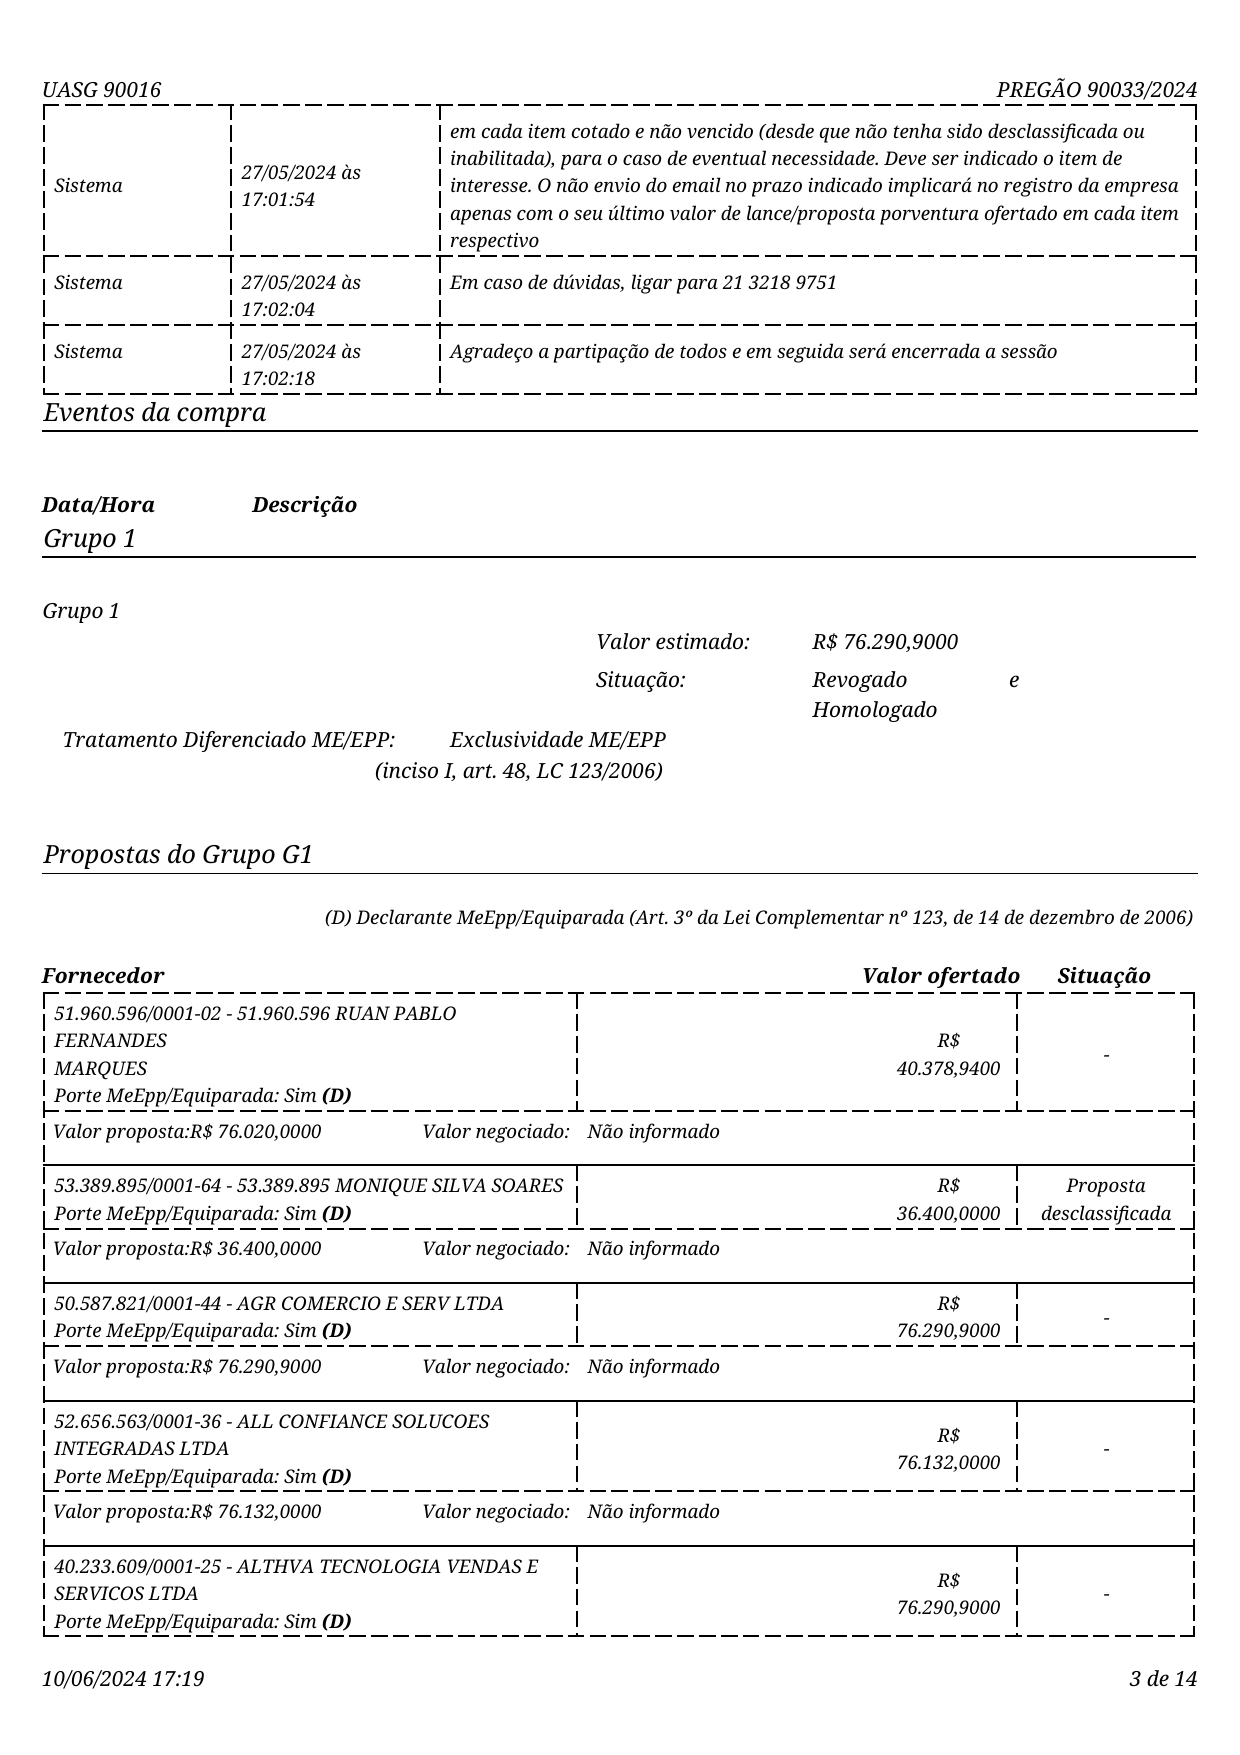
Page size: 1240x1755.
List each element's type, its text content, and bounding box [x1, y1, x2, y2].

table_cell 52.656.563/0001-36 - ALL CONFIANCE SOLUCOES INTEGRADAS LTDA Porte MeEpp/Equiparada: Sim (D) [44, 1402, 577, 1490]
table_cell Não informado [577, 1110, 876, 1164]
table_cell Não informado [577, 1228, 876, 1282]
table_cell - [1017, 1547, 1194, 1635]
table_header R$ 76.290,9000 Revogado e Homologado [813, 627, 1021, 726]
table_cell Agradeço a partipação de todos e em seguida será encerrada a sessão [440, 324, 1196, 393]
table_cell R$ 36.400,0000 [876, 1166, 1017, 1227]
table_cell Não informado [577, 1490, 876, 1545]
subtitle Eventos da compra [43, 395, 1200, 429]
table_cell 53.389.895/0001-64 - 53.389.895 MONIQUE SILVA SOARES Porte MeEpp/Equiparada: Sim (D) [44, 1166, 577, 1227]
text Grupo 1 [42, 596, 1200, 624]
table_cell [1017, 1110, 1194, 1164]
table_header Valor estimado: Situação: [596, 627, 812, 726]
table_cell R$ 76.132,0000 [876, 1402, 1017, 1490]
table_header [577, 992, 876, 1109]
table_cell R$ 76.290,9000 [876, 1284, 1017, 1345]
table_cell 40.233.609/0001-25 - ALTHVA TECNOLOGIA VENDAS E SERVICOS LTDA Porte MeEpp/Equiparada: Sim (D) [44, 1547, 577, 1635]
table_cell [577, 1402, 876, 1490]
table_cell Valor proposta: R$ 76.132,0000 Valor negociado: [44, 1490, 577, 1545]
text Fornecedor Valor ofertado Situação [42, 961, 1200, 990]
subtitle Propostas do Grupo G1 [43, 837, 1200, 871]
table_cell [577, 1166, 876, 1227]
table_cell Valor proposta: R$ 76.290,9000 Valor negociado: [44, 1345, 577, 1400]
table_cell Valor proposta: R$ 76.020,0000 Valor negociado: [44, 1110, 577, 1164]
text (D) Declarante MeEpp/Equiparada (Art. 3º da Lei Complementar nº 123, de 14 de dezembro de 2006) [42, 904, 1195, 929]
table_cell - [1017, 1402, 1194, 1490]
table_cell 27/05/2024 às 17:01:54 [231, 104, 439, 254]
table_cell [577, 1547, 876, 1635]
table_cell Sistema [44, 324, 231, 393]
table_header 51.960.596/0001-02 - 51.960.596 RUAN PABLO FERNANDES MARQUES Porte MeEpp/Equiparada: Sim (D) [44, 992, 577, 1109]
table_cell Valor proposta: R$ 36.400,0000 Valor negociado: [44, 1228, 577, 1282]
table_cell [876, 1345, 1017, 1400]
table_cell [577, 1284, 876, 1345]
table_cell 50.587.821/0001-44 - AGR COMERCIO E SERV LTDA Porte MeEpp/Equiparada: Sim (D) [44, 1284, 577, 1345]
table_cell [1017, 1228, 1194, 1282]
table_cell em cada item cotado e não vencido (desde que não tenha sido desclassificada ou inabilitada), para o caso de eventual necessidade. Deve ser indicado o item de interesse. O não envio do email no prazo indicado implicará no registro da empresa apenas com o seu último valor de lance/proposta porventura ofertado em cada item respectivo [440, 104, 1196, 254]
table_header R$ 40.378,9400 [876, 992, 1017, 1109]
table_cell Sistema [44, 104, 231, 254]
table_cell Sistema [44, 255, 231, 324]
text Data/Hora Descrição [42, 490, 1200, 518]
table_cell Não informado [577, 1345, 876, 1400]
table_cell [1017, 1490, 1194, 1545]
table_cell [876, 1490, 1017, 1545]
text Tratamento Diferenciado ME/EPP: Exclusividade ME/EPP (inciso I, art. 48, LC 123/2006) [62, 726, 699, 785]
table_cell Em caso de dúvidas, ligar para 21 3218 9751 [440, 255, 1196, 324]
table_cell 27/05/2024 às 17:02:04 [231, 255, 439, 324]
table_header - [1017, 992, 1194, 1109]
table_cell [876, 1110, 1017, 1164]
subtitle Grupo 1 [43, 521, 1200, 554]
table_cell [876, 1228, 1017, 1282]
table_cell 27/05/2024 às 17:02:18 [231, 324, 439, 393]
table_cell [1017, 1345, 1194, 1400]
table_cell R$ 76.290,9000 [876, 1547, 1017, 1635]
table_cell - [1017, 1284, 1194, 1345]
table_cell Proposta desclassificada [1017, 1166, 1194, 1227]
